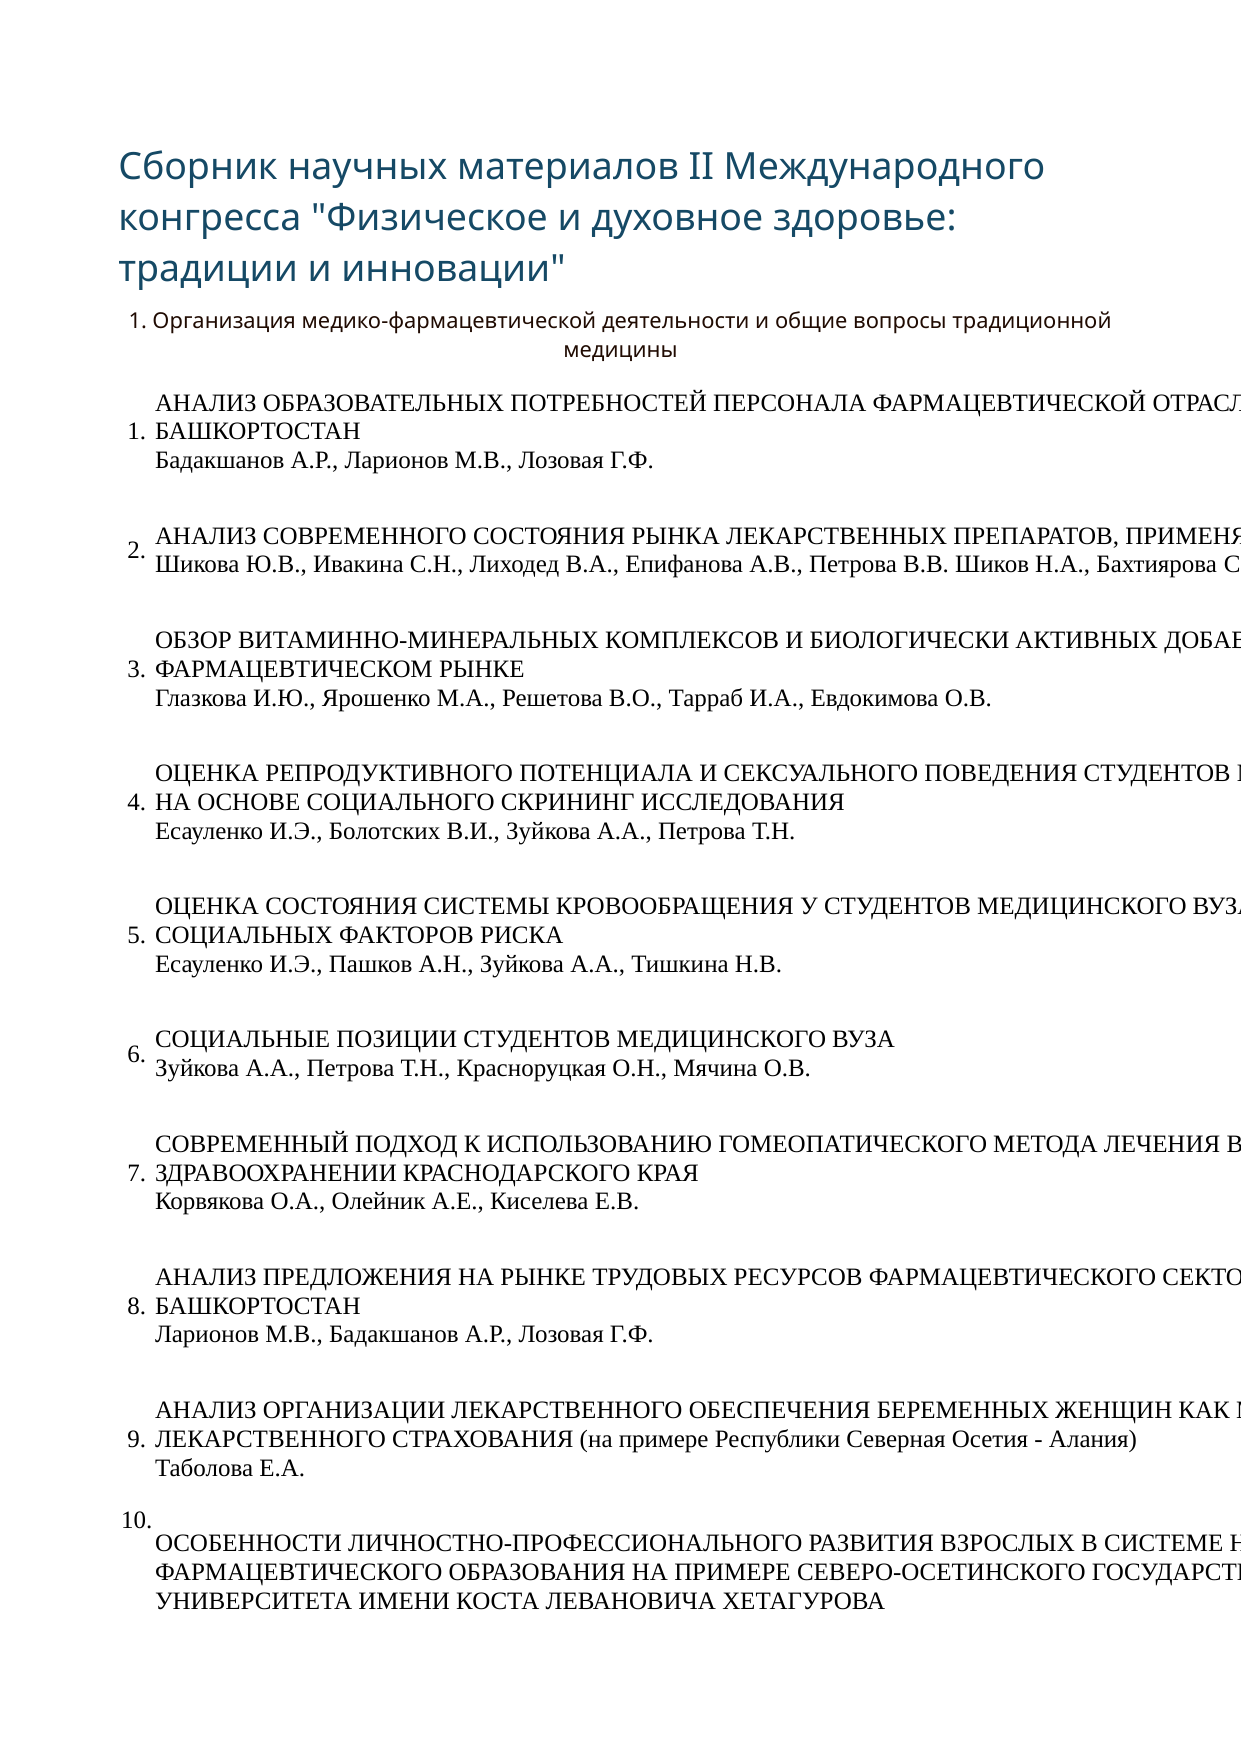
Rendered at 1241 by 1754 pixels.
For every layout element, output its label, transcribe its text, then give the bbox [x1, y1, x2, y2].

table_cell 8. [118, 1239, 155, 1372]
table_cell 4. [118, 735, 155, 868]
table_cell 7. [118, 1105, 155, 1238]
table_cell АНАЛИЗ ПРЕДЛОЖЕНИЯ НА РЫНКЕ ТРУДОВЫХ РЕСУРСОВ ФАРМАЦЕВТИЧЕСКОГО СЕКТОРА РЕСПУБЛИКИ БАШКОРТОСТАН Ларионов М.В., Бадакшанов А.Р., Лозовая Г.Ф. [155, 1239, 1240, 1372]
table_cell 6. [118, 1001, 155, 1105]
table_header 1. [118, 364, 155, 497]
table_cell 9. [118, 1372, 155, 1505]
table_header АНАЛИЗ ОБРАЗОВАТЕЛЬНЫХ ПОТРЕБНОСТЕЙ ПЕРСОНАЛА ФАРМАЦЕВТИЧЕСКОЙ ОТРАСЛИ РЕСПУБЛИКИ БАШКОРТОСТАН Бадакшанов А.Р., Ларионов М.В., Лозовая Г.Ф. [155, 364, 1240, 497]
subtitle Сборник научных материалов II Международного конгресса "Физическое и духовное здоровье: традиции и инновации" [118, 139, 1122, 292]
table_cell 10. [118, 1505, 155, 1614]
table_cell 5. [118, 868, 155, 1001]
table_cell ОСОБЕННОСТИ ЛИЧНОСТНО-ПРОФЕССИОНАЛЬНОГО РАЗВИТИЯ ВЗРОСЛЫХ В СИСТЕМЕ НЕПРЕРЫВНОГО ФАРМАЦЕВТИЧЕСКОГО ОБРАЗОВАНИЯ НА ПРИМЕРЕ СЕВЕРО-ОСЕТИНСКОГО ГОСУДАРСТВЕННОГО УНИВЕРСИТЕТА ИМЕНИ КОСТА ЛЕВАНОВИЧА ХЕТАГУРОВА Царахова Л.Н. [155, 1505, 1240, 1614]
table_cell ОБЗОР ВИТАМИННО-МИНЕРАЛЬНЫХ КОМПЛЕКСОВ И БИОЛОГИЧЕСКИ АКТИВНЫХ ДОБАВОК К ПИЩЕ НА ФАРМАЦЕВТИЧЕСКОМ РЫНКЕ Глазкова И.Ю., Ярошенко М.А., Решетова В.О., Тарраб И.А., Евдокимова О.В. [155, 602, 1240, 735]
table_cell СОВРЕМЕННЫЙ ПОДХОД К ИСПОЛЬЗОВАНИЮ ГОМЕОПАТИЧЕСКОГО МЕТОДА ЛЕЧЕНИЯ В ПРАКТИЧЕСКОМ ЗДРАВООХРАНЕНИИ КРАСНОДАРСКОГО КРАЯ Корвякова О.А., Олейник А.Е., Киселева Е.В. [155, 1105, 1240, 1238]
table_cell АНАЛИЗ СОВРЕМЕННОГО СОСТОЯНИЯ РЫНКА ЛЕКАРСТВЕННЫХ ПРЕПАРАТОВ, ПРИМЕНЯЕМЫХ В ГИНЕКОЛОГИИ Шикова Ю.В., Ивакина С.Н., Лиходед В.А., Епифанова А.В., Петрова В.В. Шиков Н.А., Бахтиярова С.Б., Зарипов Р.А. [155, 497, 1240, 602]
text 1. Организация медико-фармацевтической деятельности и общие вопросы традиционной медицины [118, 304, 1122, 364]
table_cell ОЦЕНКА СОСТОЯНИЯ СИСТЕМЫ КРОВООБРАЩЕНИЯ У СТУДЕНТОВ МЕДИЦИНСКОГО ВУЗА С УЧЕТОМ МЕДИКО-СОЦИАЛЬНЫХ ФАКТОРОВ РИСКА Есауленко И.Э., Пашков А.Н., Зуйкова А.А., Тишкина Н.В. [155, 868, 1240, 1001]
table_cell АНАЛИЗ ОРГАНИЗАЦИИ ЛЕКАРСТВЕННОГО ОБЕСПЕЧЕНИЯ БЕРЕМЕННЫХ ЖЕНЩИН КАК МОДЕЛИ ЛЕКАРСТВЕННОГО СТРАХОВАНИЯ (на примере Республики Северная Осетия - Алания) Таболова Е.А. [155, 1372, 1240, 1505]
table_cell 2. [118, 497, 155, 602]
table_cell ОЦЕНКА РЕПРОДУКТИВНОГО ПОТЕНЦИАЛА И СЕКСУАЛЬНОГО ПОВЕДЕНИЯ СТУДЕНТОВ МЕДИЦИНСКОГО ВУЗА НА ОСНОВЕ СОЦИАЛЬНОГО СКРИНИНГ ИССЛЕДОВАНИЯ Есауленко И.Э., Болотских В.И., Зуйкова А.А., Петрова Т.Н. [155, 735, 1240, 868]
table_cell СОЦИАЛЬНЫЕ ПОЗИЦИИ СТУДЕНТОВ МЕДИЦИНСКОГО ВУЗА Зуйкова А.А., Петрова Т.Н., Красноруцкая О.Н., Мячина О.В. [155, 1001, 1240, 1105]
table_cell 3. [118, 602, 155, 735]
